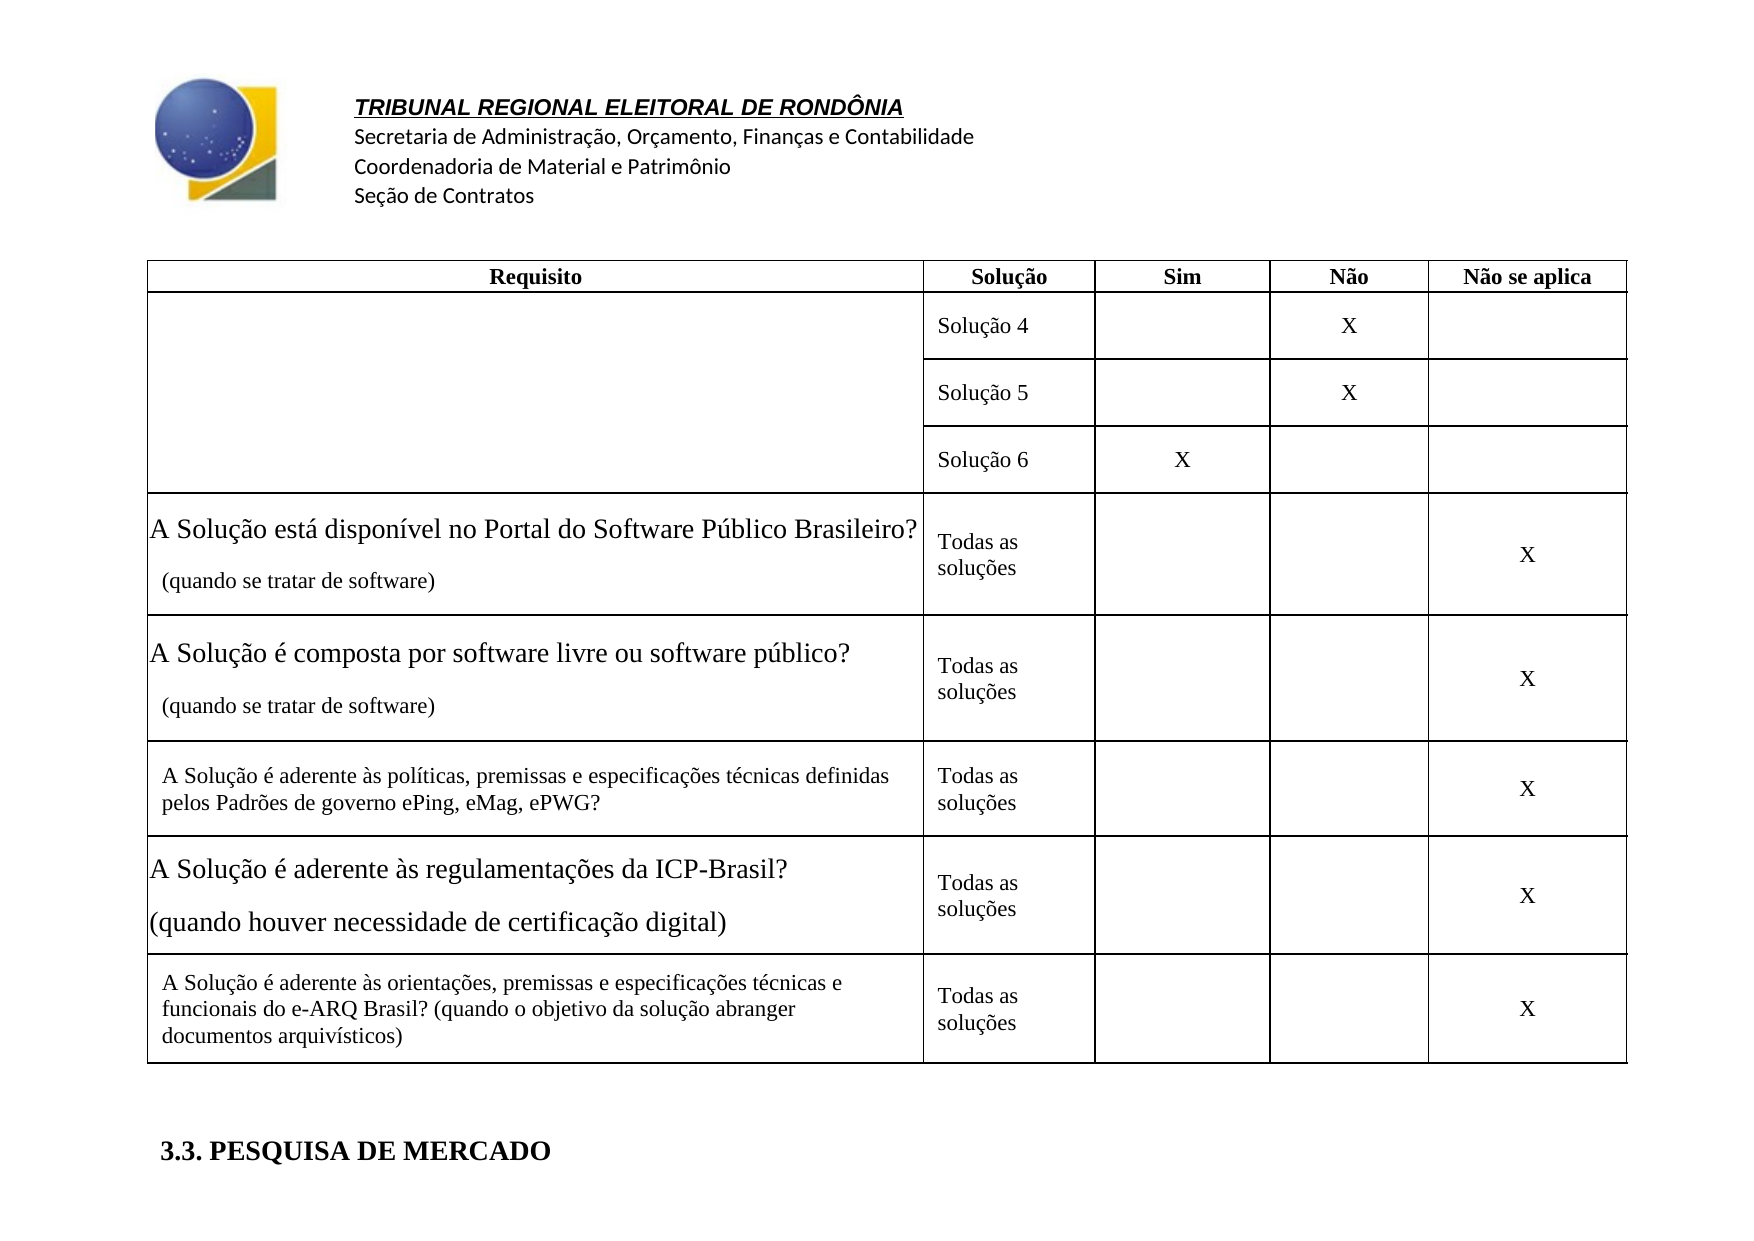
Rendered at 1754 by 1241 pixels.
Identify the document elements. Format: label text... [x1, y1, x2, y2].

table_cell Todas as soluções [924, 955, 1094, 1062]
table_cell [1271, 616, 1428, 740]
table_cell X [1096, 427, 1269, 492]
table_cell [1271, 742, 1428, 835]
table_cell [1096, 616, 1269, 740]
table_cell [1429, 293, 1626, 358]
table_cell A Solução é aderente às políticas, premissas e especificações técnicas definidas pelos Padrões de governo ePing, eMag, ePWG? [148, 742, 923, 835]
table_cell Solução 5 [924, 360, 1094, 425]
table_cell [1429, 427, 1626, 492]
table_cell X [1271, 360, 1428, 425]
table_cell A Solução é composta por software livre ou software público? (quando se tratar de software) [148, 616, 923, 740]
table_cell [1096, 293, 1269, 358]
table_cell [1429, 360, 1626, 425]
table_cell [1271, 955, 1428, 1062]
table_cell A Solução é aderente às orientações, premissas e especificações técnicas e funcionais do e-ARQ Brasil? (quando o objetivo da solução abranger documentos arquivísticos) [148, 955, 923, 1062]
table_header Não [1271, 261, 1428, 291]
table_cell X [1429, 837, 1626, 953]
table_cell X [1429, 616, 1626, 740]
table_header Solução [924, 261, 1094, 291]
text 3.3. PESQUISA DE MERCADO [160, 1134, 1594, 1166]
table_cell [1271, 427, 1428, 492]
table_cell A Solução está disponível no Portal do Software Público Brasileiro? (quando se tratar de software) [148, 494, 923, 614]
table_header Sim [1096, 261, 1269, 291]
table_cell Todas as soluções [924, 742, 1094, 835]
table_cell X [1429, 955, 1626, 1062]
table_cell [1271, 837, 1428, 953]
table_header Requisito [148, 261, 923, 291]
table_cell [1096, 360, 1269, 425]
table_cell [1096, 742, 1269, 835]
table_cell Todas as soluções [924, 616, 1094, 740]
table_header Não se aplica [1429, 261, 1626, 291]
table_cell Todas as soluções [924, 837, 1094, 953]
table_cell [1096, 955, 1269, 1062]
table_cell X [1429, 742, 1626, 835]
table_cell Todas as soluções [924, 494, 1094, 614]
table_cell [1096, 837, 1269, 953]
table_cell Solução 6 [924, 427, 1094, 492]
table_cell [1271, 494, 1428, 614]
table_cell [1096, 494, 1269, 614]
table_cell X [1271, 293, 1428, 358]
table_cell A Solução é aderente às regulamentações da ICP-Brasil? (quando houver necessidade de certificação digital) [148, 837, 923, 953]
table_cell X [1429, 494, 1626, 614]
table_cell Solução 4 [924, 293, 1094, 358]
table_cell [148, 293, 923, 492]
